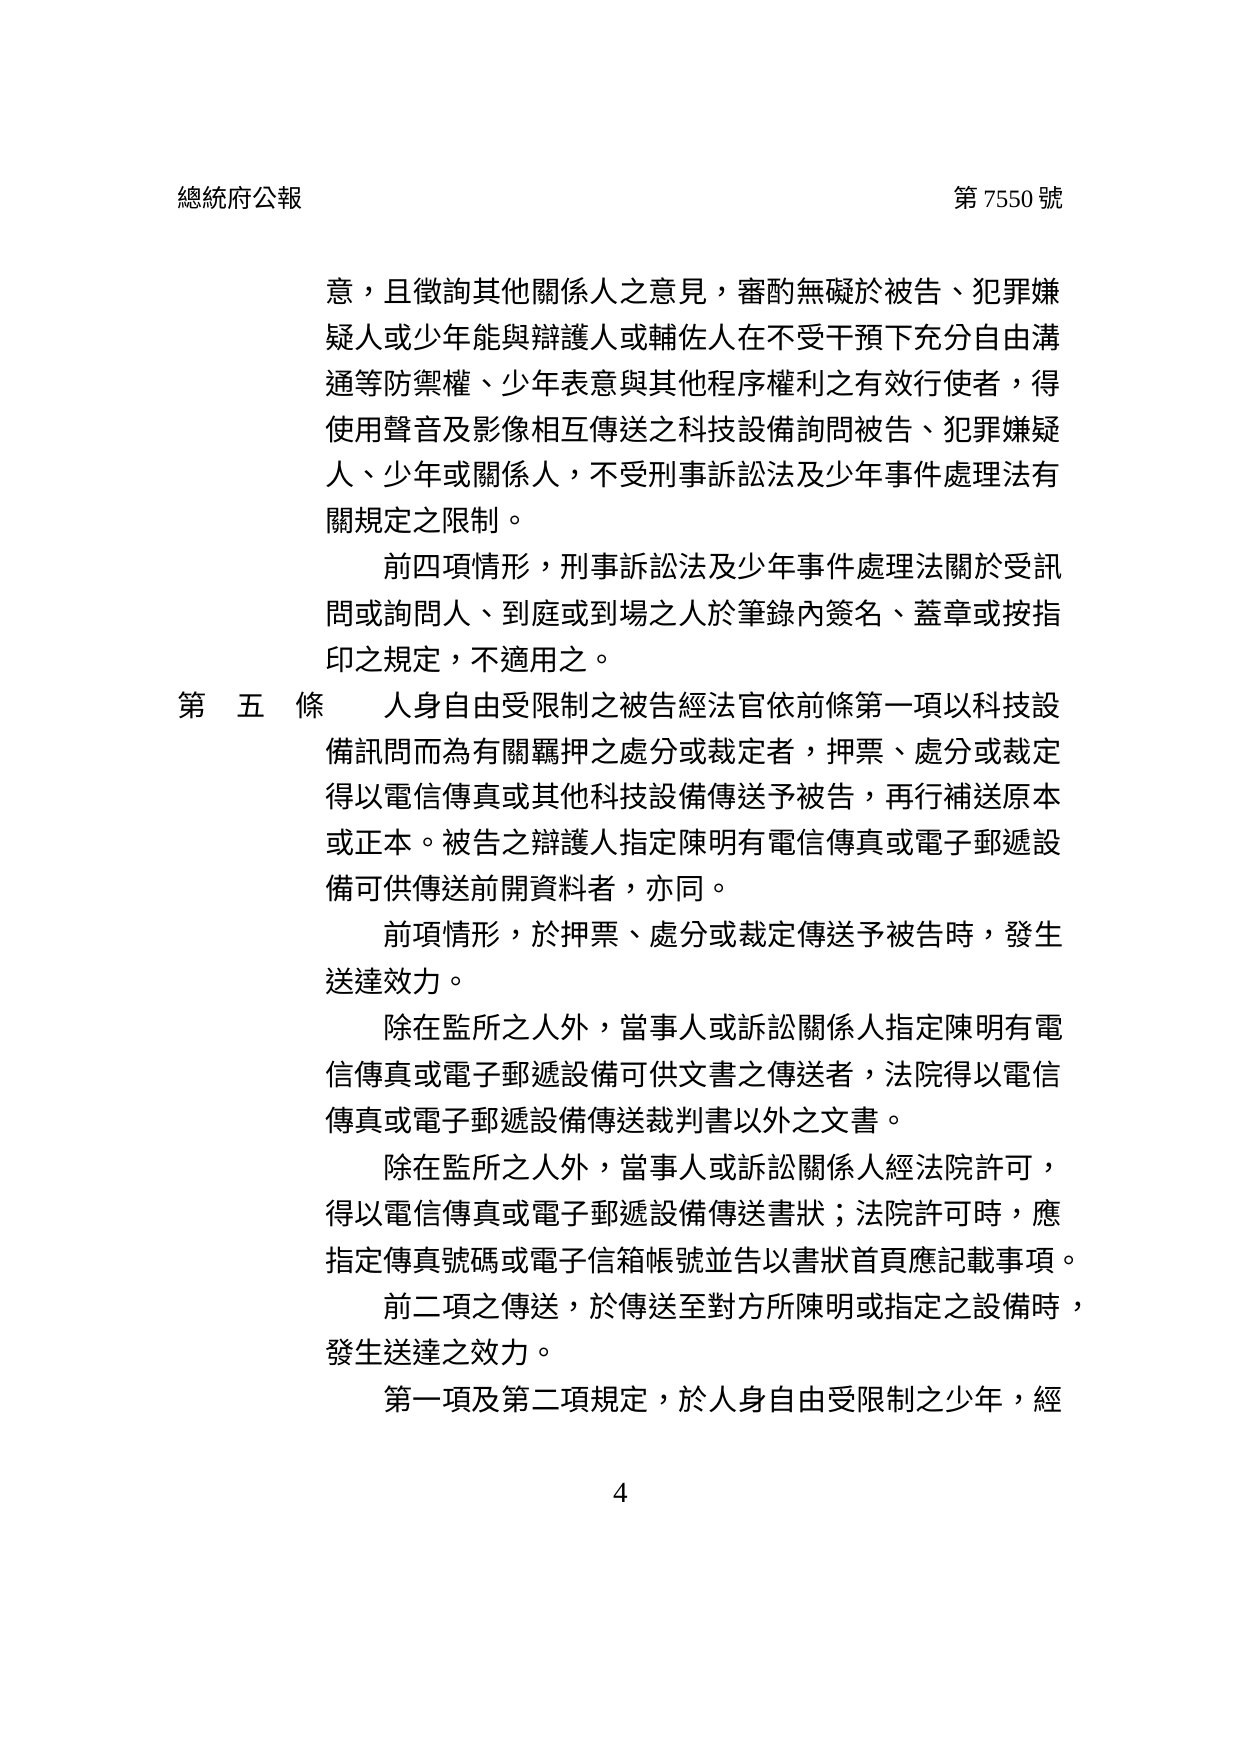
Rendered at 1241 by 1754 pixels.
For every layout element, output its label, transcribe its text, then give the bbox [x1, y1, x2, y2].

text 除在監所之人外，當事人或訴訟關係人經法院許可，得以電信傳真或電子郵遞設備傳送書狀；法院許可時，應指定傳真號碼或電子信箱帳號並告以書狀首頁應記載事項。 [325, 1141, 1063, 1280]
text 第 五 條 人身自由受限制之被告經法官依前條第一項以科技設備訊問而為有關羈押之處分或裁定者，押票、處分或裁定得以電信傳真或其他科技設備傳送予被告，再行補送原本或正本。被告之辯護人指定陳明有電信傳真或電子郵遞設備可供傳送前開資料者，亦同。 [177, 679, 1063, 909]
text 前項情形，於押票、處分或裁定傳送予被告時，發生送達效力。 [325, 909, 1063, 1002]
text 第一項及第二項規定，於人身自由受限制之少年，經 [325, 1373, 1063, 1419]
text 前二項之傳送，於傳送至對方所陳明或指定之設備時，發生送達之效力。 [325, 1280, 1063, 1373]
text 司法警察官或司法警察於必要時，經應受詢問之被告、犯罪嫌疑人、少年及其法定代理人或現在保護少年之人同意，且徵詢其他關係人之意見，審酌無礙於被告、犯罪嫌疑人或少年能與辯護人或輔佐人在不受干預下充分自由溝通等防禦權、少年表意與其他程序權利之有效行使者，得使用聲音及影像相互傳送之科技設備詢問被告、犯罪嫌疑人、少年或關係人，不受刑事訴訟法及少年事件處理法有關規定之限制。 [325, 266, 1063, 541]
text 前四項情形，刑事訴訟法及少年事件處理法關於受訊問或詢問人、到庭或到場之人於筆錄內簽名、蓋章或按指印之規定，不適用之。 [325, 541, 1063, 679]
text 除在監所之人外，當事人或訴訟關係人指定陳明有電信傳真或電子郵遞設備可供文書之傳送者，法院得以電信傳真或電子郵遞設備傳送裁判書以外之文書。 [325, 1002, 1063, 1141]
